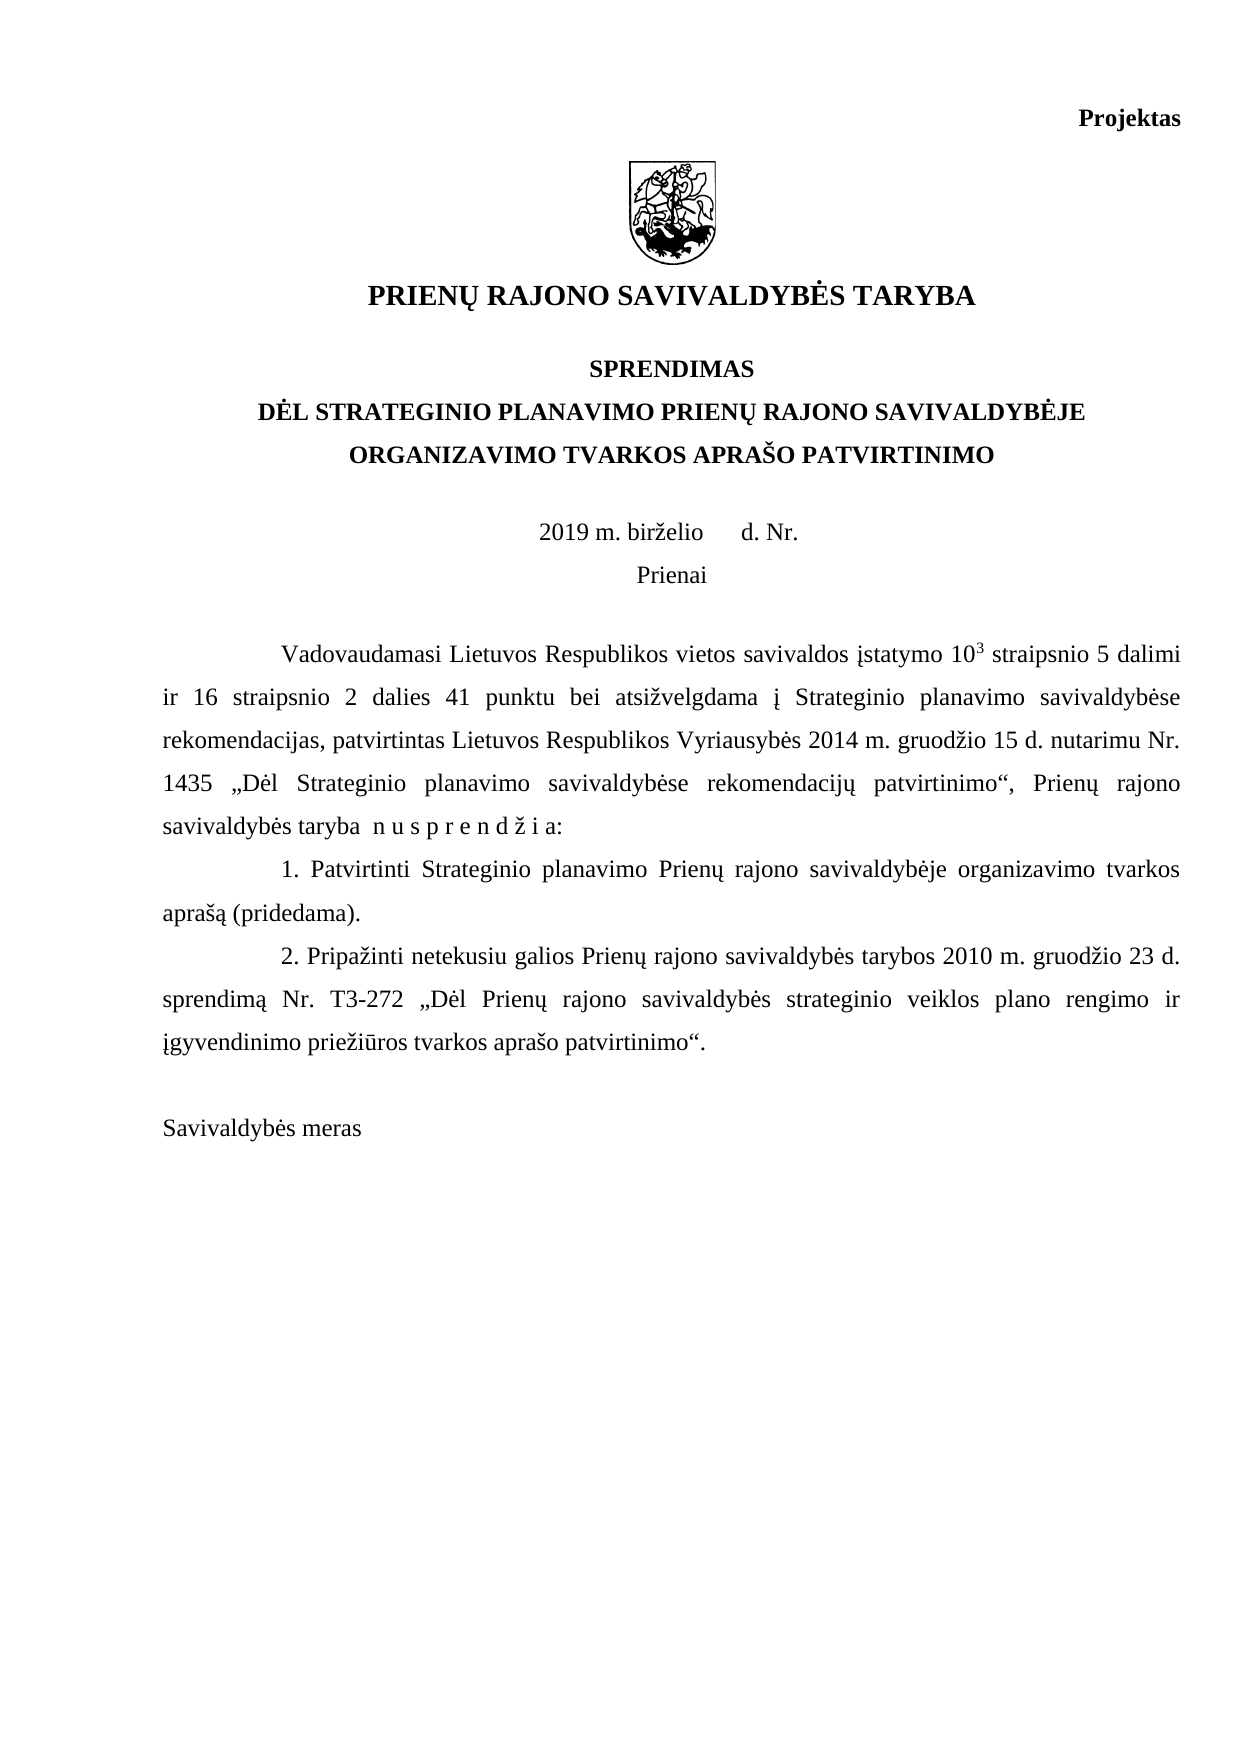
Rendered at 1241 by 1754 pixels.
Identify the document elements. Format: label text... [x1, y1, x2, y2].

text Savivaldybės meras [162, 1113, 1181, 1142]
text Prienai [162, 560, 1181, 588]
text 2. Pripažinti netekusiu galios Prienų rajono savivaldybės tarybos 2010 m. gruodžio 23 d. sprendimą Nr. T3-272 „Dėl Prienų rajono savivaldybės strateginio veiklos plano rengimo ir įgyvendinimo priežiūros tvarkos aprašo patvirtinimo“. [162, 941, 1181, 1056]
text DĖL STRATEGINIO PLANAVIMO PRIENŲ RAJONO SAVIVALDYBĖJE ORGANIZAVIMO TVARKOS APRAŠO PATVIRTINIMO [162, 397, 1181, 469]
text Vadovaudamasi Lietuvos Respublikos vietos savivaldos įstatymo 103 straipsnio 5 dalimi ir 16 straipsnio 2 dalies 41 punktu bei atsižvelgdama į Strateginio planavimo savivaldybėse rekomendacijas, patvirtintas Lietuvos Respublikos Vyriausybės 2014 m. gruodžio 15 d. nutarimu Nr. 1435 „Dėl Strateginio planavimo savivaldybėse rekomendacijų patvirtinimo“, Prienų rajono savivaldybės taryba n u s p r e n d ž i a: [162, 639, 1181, 840]
text SPRENDIMAS [162, 354, 1181, 383]
text PRIENŲ RAJONO SAVIVALDYBĖS TARYBA [162, 278, 1181, 311]
text 2019 m. birželio d. Nr. [162, 517, 1181, 545]
text 1. Patvirtinti Strateginio planavimo Prienų rajono savivaldybėje organizavimo tvarkos aprašą (pridedama). [162, 854, 1181, 926]
text Projektas [162, 103, 1181, 132]
